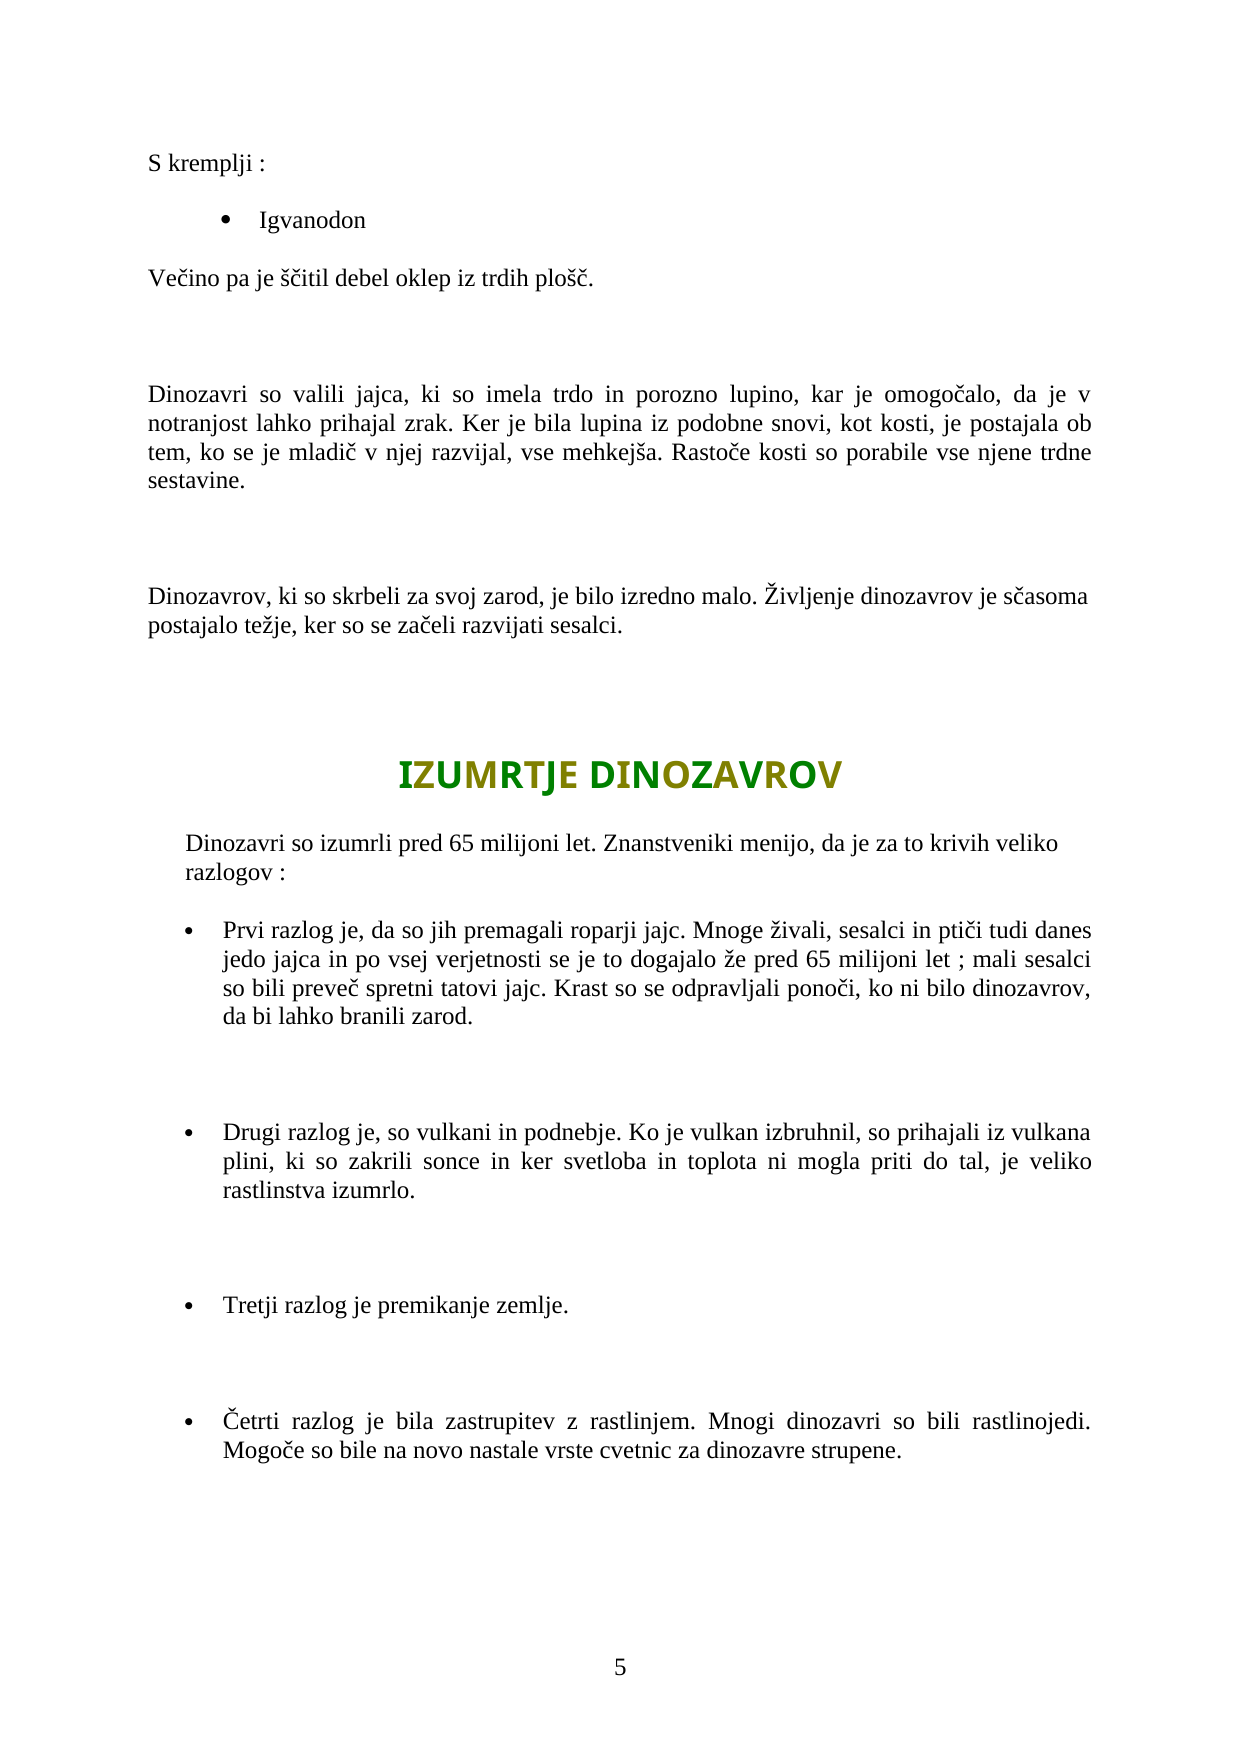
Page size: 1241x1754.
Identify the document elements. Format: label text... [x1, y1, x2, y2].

text Dinozavrov, ki so skrbeli za svoj zarod, je bilo izredno malo. Življenje dinozavrov je sčasoma postajalo težje, ker so se začeli razvijati sesalci. [148, 581, 1093, 639]
list Četrti razlog je bila zastrupitev z rastlinjem. Mnogi dinozavri so bili rastlinojedi. Mogoče so bile na novo nastale vrste cvetnic za dinozavre strupene. [185, 1406, 1093, 1464]
list Tretji razlog je premikanje zemlje. [185, 1291, 1093, 1319]
list Drugi razlog je, so vulkani in podnebje. Ko je vulkan izbruhnil, so prihajali iz vulkana plini, ki so zakrili sonce in ker svetloba in toplota ni mogla priti do tal, je veliko rastlinstva izumrlo. [185, 1117, 1093, 1203]
text Dinozavri so izumrli pred 65 milijoni let. Znanstveniki menijo, da je za to krivih veliko razlogov : [185, 828, 1093, 886]
list Prvi razlog je, da so jih premagali roparji jajc. Mnoge živali, sesalci in ptiči tudi danes jedo jajca in po vsej verjetnosti se je to dogajalo že pred 65 milijoni let ; mali sesalci so bili preveč spretni tatovi jajc. Krast so se odpravljali ponoči, ko ni bilo dinozavrov, da bi lahko branili zarod. [185, 915, 1093, 1030]
text Dinozavri so valili jajca, ki so imela trdo in porozno lupino, kar je omogočalo, da je v notranjost lahko prihajal zrak. Ker je bila lupina iz podobne snovi, kot kosti, je postajala ob tem, ko se je mladič v njej razvijal, vse mehkejša. Rastoče kosti so porabile vse njene trdne sestavine. [148, 379, 1093, 494]
list Igvanodon [221, 206, 1093, 234]
text Večino pa je ščitil debel oklep iz trdih plošč. [148, 263, 1093, 292]
text S kremplji : [148, 148, 1093, 176]
text IZUMRTJE DINOZAVROV [148, 748, 1093, 799]
